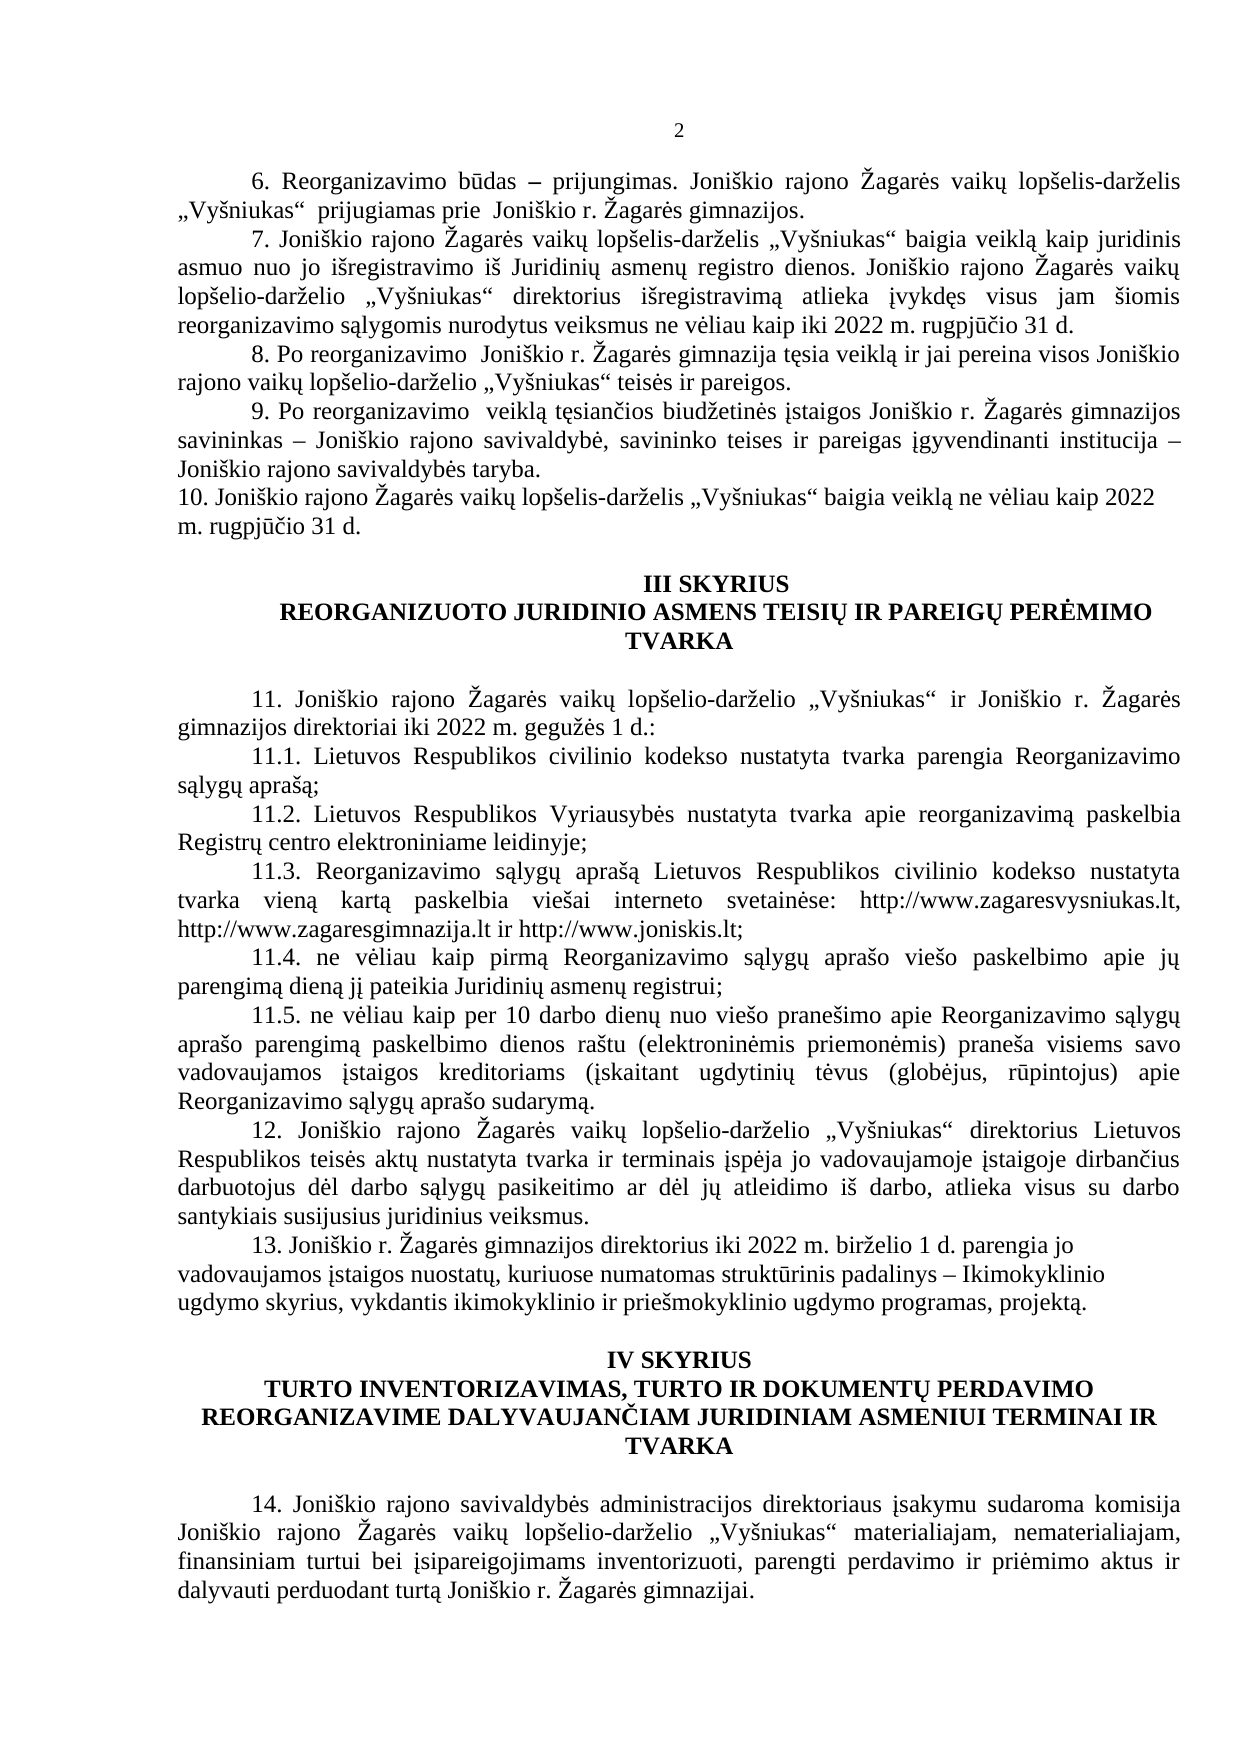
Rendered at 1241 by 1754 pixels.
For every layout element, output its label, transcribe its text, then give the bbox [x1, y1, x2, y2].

text 11.3. Reorganizavimo sąlygų aprašą Lietuvos Respublikos civilinio kodekso nustatyta tvarka vieną kartą paskelbia viešai interneto svetainėse: http://www.zagaresvysniukas.lt, http://www.zagaresgimnazija.lt ir http://www.joniskis.lt; [177, 856, 1181, 942]
text IV SKYRIUS [177, 1345, 1181, 1374]
text 10. Joniškio rajono Žagarės vaikų lopšelis-darželis „Vyšniukas“ baigia veiklą ne vėliau kaip 2022 m. rugpjūčio 31 d. [177, 482, 1181, 540]
text 12. Joniškio rajono Žagarės vaikų lopšelio-darželio „Vyšniukas“ direktorius Lietuvos Respublikos teisės aktų nustatyta tvarka ir terminais įspėja jo vadovaujamoje įstaigoje dirbančius darbuotojus dėl darbo sąlygų pasikeitimo ar dėl jų atleidimo iš darbo, atlieka visus su darbo santykiais susijusius juridinius veiksmus. [177, 1115, 1181, 1230]
text 7. Joniškio rajono Žagarės vaikų lopšelis-darželis „Vyšniukas“ baigia veiklą kaip juridinis asmuo nuo jo išregistravimo iš Juridinių asmenų registro dienos. Joniškio rajono Žagarės vaikų lopšelio-darželio „Vyšniukas“ direktorius išregistravimą atlieka įvykdęs visus jam šiomis reorganizavimo sąlygomis nurodytus veiksmus ne vėliau kaip iki 2022 m. rugpjūčio 31 d. [177, 224, 1181, 339]
text 8. Po reorganizavimo Joniškio r. Žagarės gimnazija tęsia veiklą ir jai pereina visos Joniškio rajono vaikų lopšelio-darželio „Vyšniukas“ teisės ir pareigos. [177, 339, 1181, 396]
text 13. Joniškio r. Žagarės gimnazijos direktorius iki 2022 m. birželio 1 d. parengia jo vadovaujamos įstaigos nuostatų, kuriuose numatomas struktūrinis padalinys – Ikimokyklinio ugdymo skyrius, vykdantis ikimokyklinio ir priešmokyklinio ugdymo programas, projektą. [177, 1230, 1181, 1316]
text REORGANIZUOTO JURIDINIO ASMENS TEISIŲ IR PAREIGŲ PERĖMIMO [177, 597, 1181, 626]
text TURTO INVENTORIZAVIMAS, TURTO IR DOKUMENTŲ PERDAVIMO REORGANIZAVIME DALYVAUJANČIAM JURIDINIAM ASMENIUI TERMINAI IR TVARKA [177, 1374, 1181, 1460]
text 14. Joniškio rajono savivaldybės administracijos direktoriaus įsakymu sudaroma komisija Joniškio rajono Žagarės vaikų lopšelio-darželio „Vyšniukas“ materialiajam, nematerialiajam, finansiniam turtui bei įsipareigojimams inventorizuoti, parengti perdavimo ir priėmimo aktus ir dalyvauti perduodant turtą Joniškio r. Žagarės gimnazijai. [177, 1489, 1181, 1604]
text 6. Reorganizavimo būdas – prijungimas. Joniškio rajono Žagarės vaikų lopšelis-darželis „Vyšniukas“ prijugiamas prie Joniškio r. Žagarės gimnazijos. [177, 166, 1181, 224]
text TVARKA [177, 626, 1181, 655]
text III SKYRIUS [177, 569, 1181, 597]
text 11.5. ne vėliau kaip per 10 darbo dienų nuo viešo pranešimo apie Reorganizavimo sąlygų aprašo parengimą paskelbimo dienos raštu (elektroninėmis priemonėmis) praneša visiems savo vadovaujamos įstaigos kreditoriams (įskaitant ugdytinių tėvus (globėjus, rūpintojus) apie Reorganizavimo sąlygų aprašo sudarymą. [177, 1000, 1181, 1115]
text 11.4. ne vėliau kaip pirmą Reorganizavimo sąlygų aprašo viešo paskelbimo apie jų parengimą dieną jį pateikia Juridinių asmenų registrui; [177, 942, 1181, 1000]
text 9. Po reorganizavimo veiklą tęsiančios biudžetinės įstaigos Joniškio r. Žagarės gimnazijos savininkas – Joniškio rajono savivaldybė, savininko teises ir pareigas įgyvendinanti institucija – Joniškio rajono savivaldybės taryba. [177, 396, 1181, 482]
text 11.1. Lietuvos Respublikos civilinio kodekso nustatyta tvarka parengia Reorganizavimo sąlygų aprašą; [177, 741, 1181, 799]
text 11. Joniškio rajono Žagarės vaikų lopšelio-darželio „Vyšniukas“ ir Joniškio r. Žagarės gimnazijos direktoriai iki 2022 m. gegužės 1 d.: [177, 684, 1181, 741]
text 11.2. Lietuvos Respublikos Vyriausybės nustatyta tvarka apie reorganizavimą paskelbia Registrų centro elektroniniame leidinyje; [177, 799, 1181, 856]
